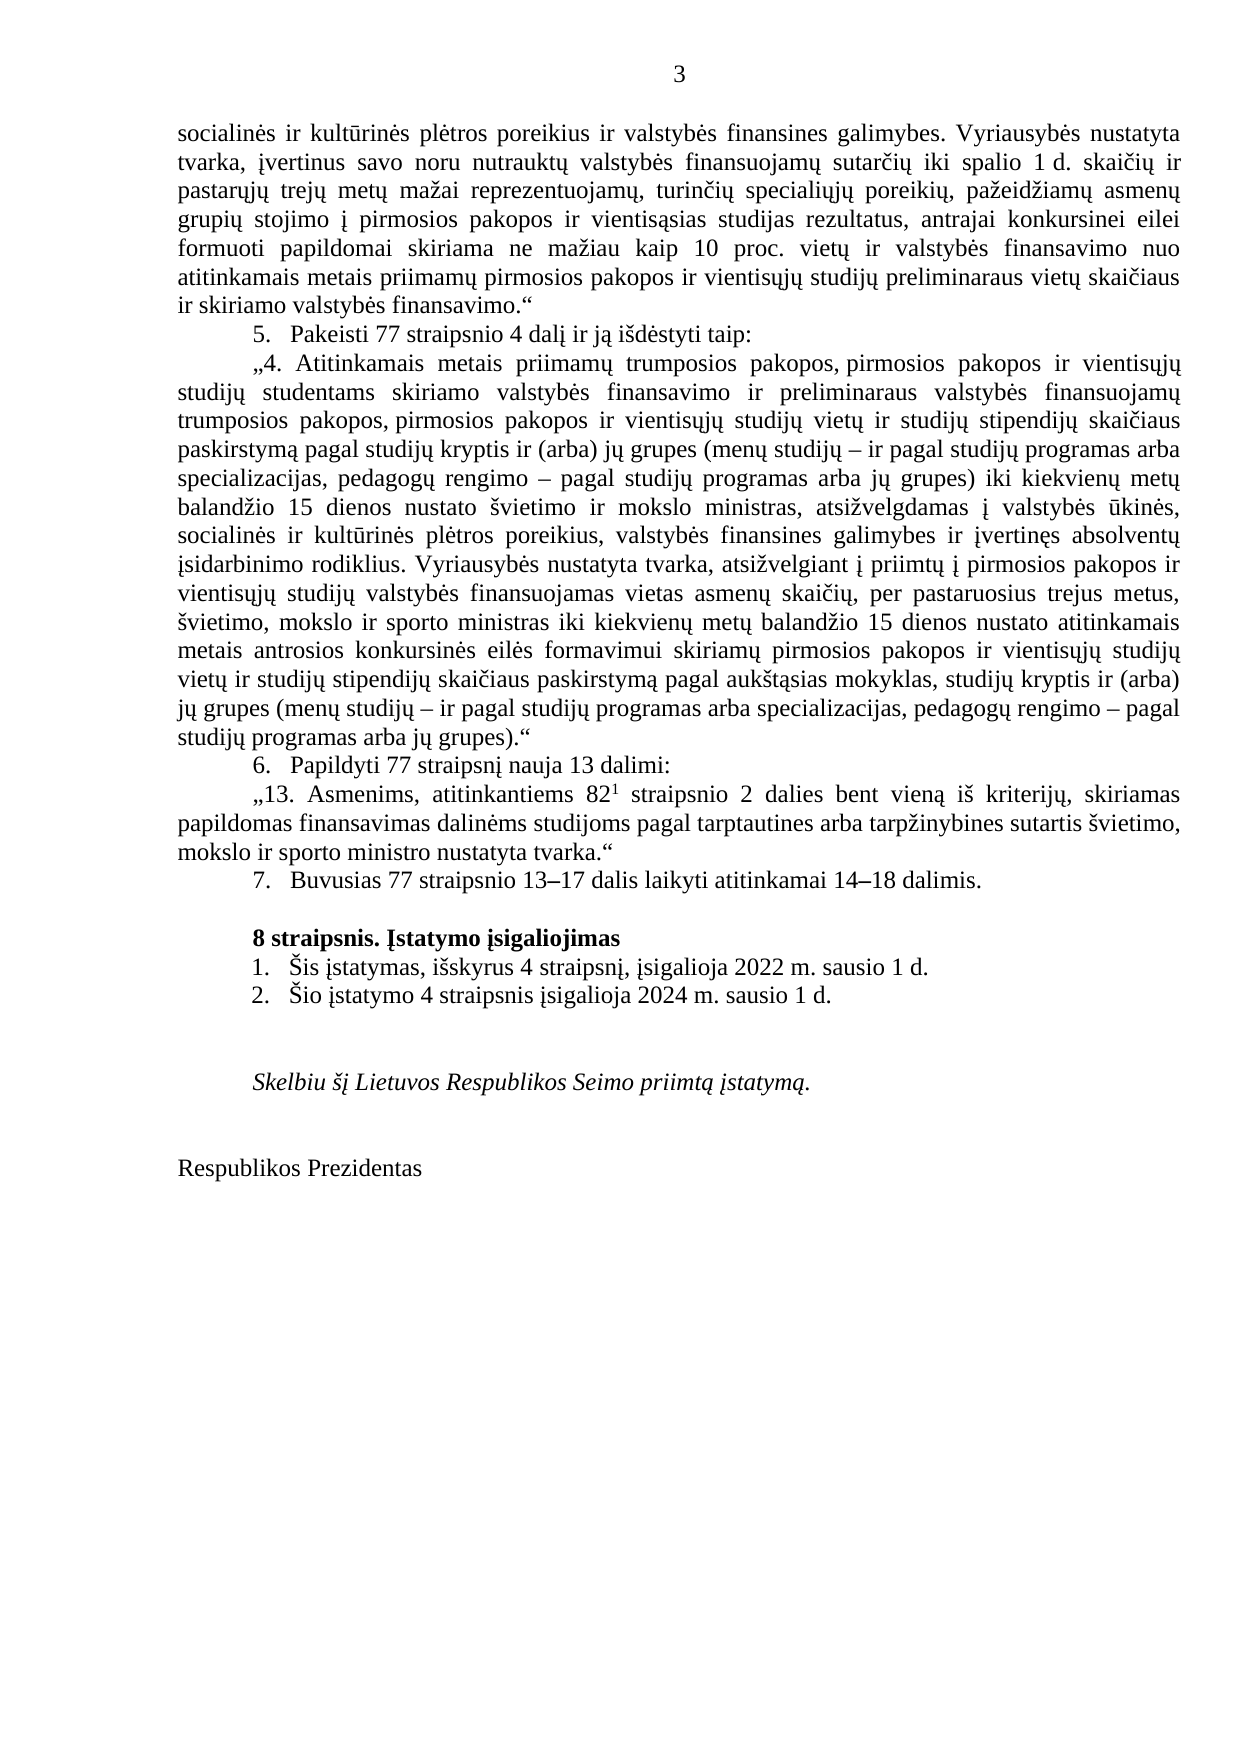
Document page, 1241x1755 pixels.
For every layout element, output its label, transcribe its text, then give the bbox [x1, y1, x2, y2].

text 7. Buvusias 77 straipsnio 13–17 dalis laikyti atitinkamai 14–18 dalimis. [252, 866, 1181, 894]
text 8 straipsnis. Įstatymo įsigaliojimas [177, 923, 1181, 952]
text 2. Šio įstatymo 4 straipsnis įsigalioja 2024 m. sausio 1 d. [251, 981, 1181, 1009]
text socialinės ir kultūrinės plėtros poreikius ir valstybės finansines galimybes. Vyriausybės nustatyta tvarka, įvertinus savo noru nutrauktų valstybės finansuojamų sutarčių iki spalio 1 d. skaičių ir pastarųjų trejų metų mažai reprezentuojamų, turinčių specialiųjų poreikių, pažeidžiamų asmenų grupių stojimo į pirmosios pakopos ir vientisąsias studijas rezultatus, antrajai konkursinei eilei formuoti papildomai skiriama ne mažiau kaip 10 proc. vietų ir valstybės finansavimo nuo atitinkamais metais priimamų pirmosios pakopos ir vientisųjų studijų preliminaraus vietų skaičiaus ir skiriamo valstybės finansavimo.“ [177, 118, 1181, 319]
text Respublikos Prezidentas [177, 1153, 1181, 1182]
text „13. Asmenims, atitinkantiems 821 straipsnio 2 dalies bent vieną iš kriterijų, skiriamas papildomas finansavimas dalinėms studijoms pagal tarptautines arba tarpžinybines sutartis švietimo, mokslo ir sporto ministro nustatyta tvarka.“ [177, 779, 1181, 866]
text 6. Papildyti 77 straipsnį nauja 13 dalimi: [252, 751, 1181, 779]
text „4. Atitinkamais metais priimamų trumposios pakopos, pirmosios pakopos ir vientisųjų studijų studentams skiriamo valstybės finansavimo ir preliminaraus valstybės finansuojamų trumposios pakopos, pirmosios pakopos ir vientisųjų studijų vietų ir studijų stipendijų skaičiaus paskirstymą pagal studijų kryptis ir (arba) jų grupes (menų studijų – ir pagal studijų programas arba specializacijas, pedagogų rengimo – pagal studijų programas arba jų grupes) iki kiekvienų metų balandžio 15 dienos nustato švietimo ir mokslo ministras, atsižvelgdamas į valstybės ūkinės, socialinės ir kultūrinės plėtros poreikius, valstybės finansines galimybes ir įvertinęs absolventų įsidarbinimo rodiklius. Vyriausybės nustatyta tvarka, atsižvelgiant į priimtų į pirmosios pakopos ir vientisųjų studijų valstybės finansuojamas vietas asmenų skaičių, per pastaruosius trejus metus, švietimo, mokslo ir sporto ministras iki kiekvienų metų balandžio 15 dienos nustato atitinkamais metais antrosios konkursinės eilės formavimui skiriamų pirmosios pakopos ir vientisųjų studijų vietų ir studijų stipendijų skaičiaus paskirstymą pagal aukštąsias mokyklas, studijų kryptis ir (arba) jų grupes (menų studijų – ir pagal studijų programas arba specializacijas, pedagogų rengimo – pagal studijų programas arba jų grupes).“ [177, 348, 1181, 751]
text 1. Šis įstatymas, išskyrus 4 straipsnį, įsigalioja 2022 m. sausio 1 d. [251, 952, 1181, 981]
text Skelbiu šį Lietuvos Respublikos Seimo priimtą įstatymą. [177, 1067, 1181, 1096]
text 5. Pakeisti 77 straipsnio 4 dalį ir ją išdėstyti taip: [252, 319, 1181, 348]
